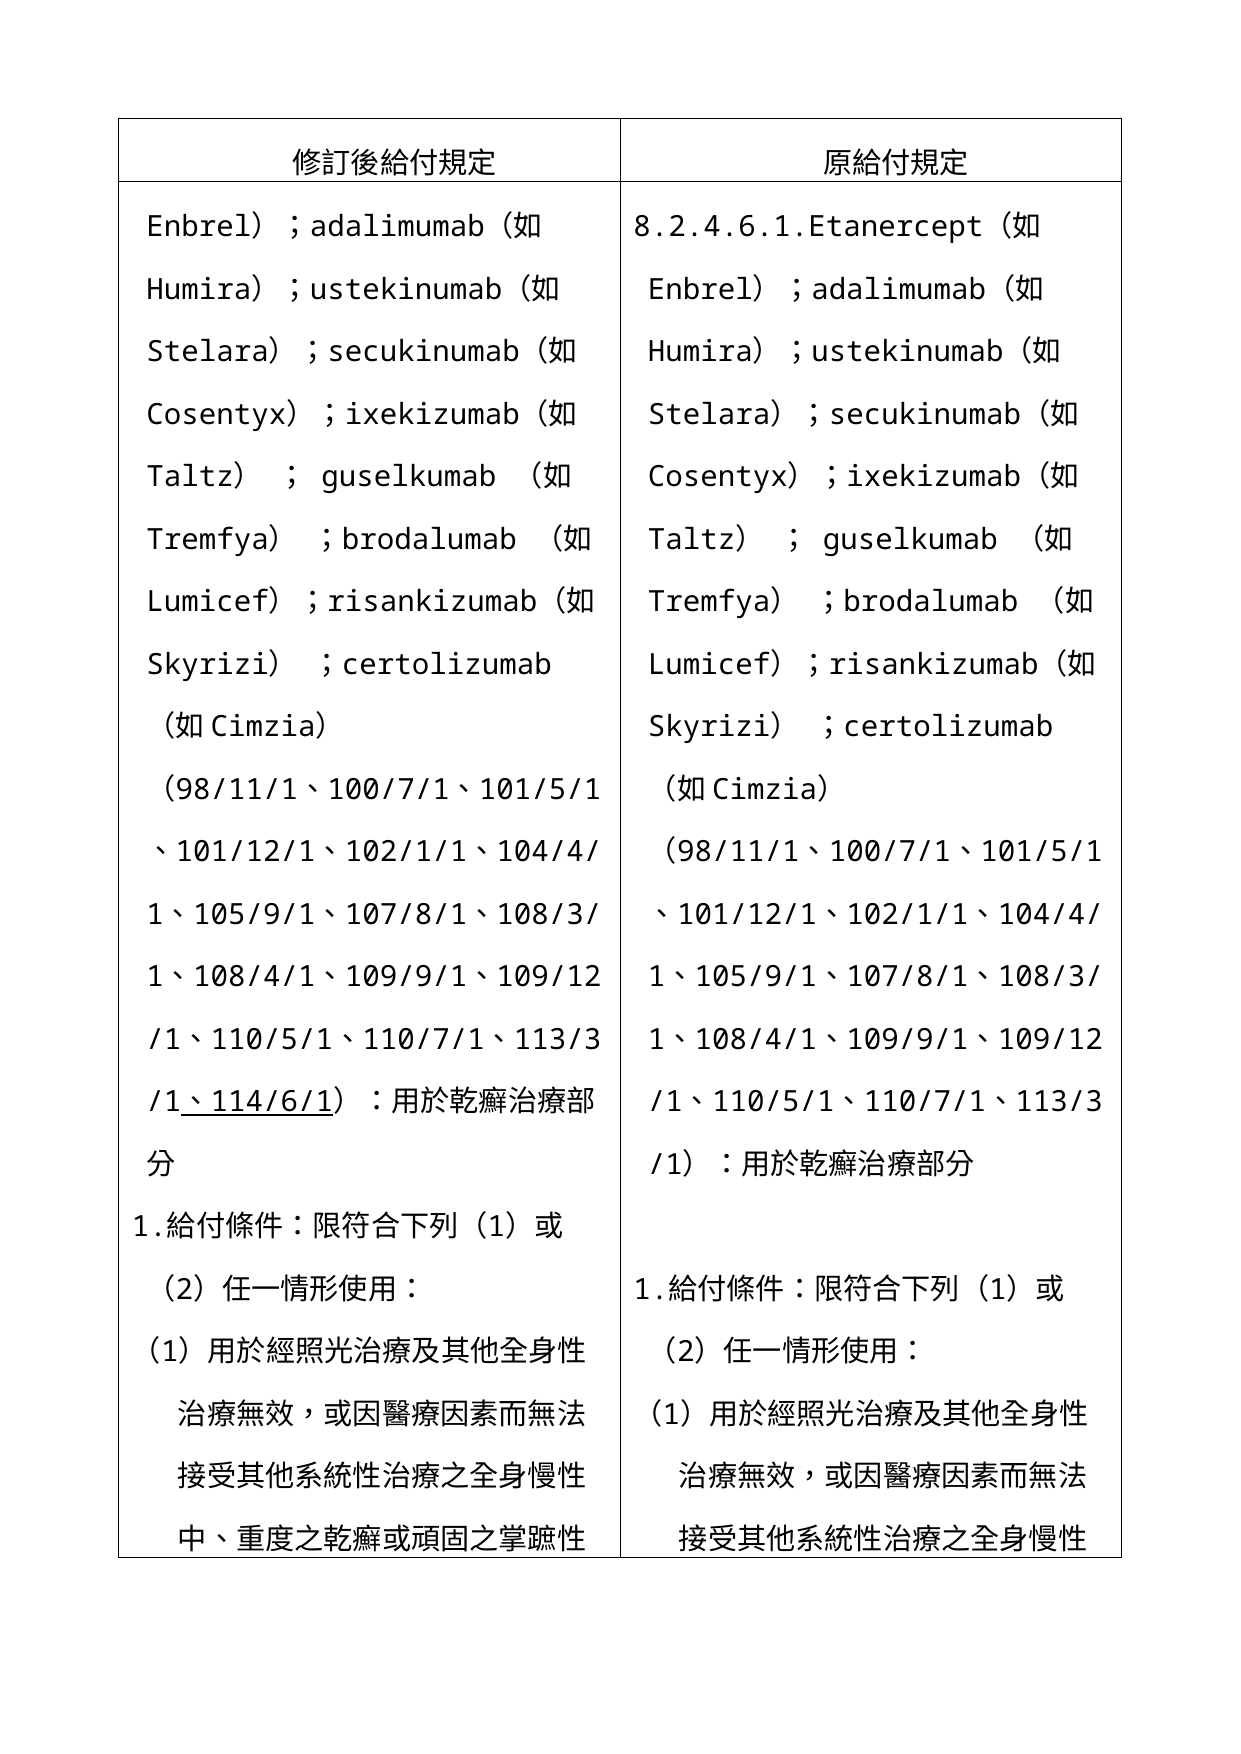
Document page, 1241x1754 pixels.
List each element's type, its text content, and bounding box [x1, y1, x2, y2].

table_cell 8.2.4.6.1.Etanercept（如Enbrel）；adalimumab（如Humira）；ustekinumab（如Stelara）；secukinumab（如Cosentyx）；ixekizumab（如Taltz） ； guselkumab （如Tremfya） ；brodalumab （如Lumicef）；risankizumab（如Skyrizi） ；certolizumab （如Cimzia） （98/11/1、100/7/1、101/5/1、101/12/1、102/1/1、104/4/1、105/9/1、107/8/1、108/3/1、108/4/1、109/9/1、109/12/1、110/5/1、110/7/1、113/3/1）：用於乾癬治療部分 1.給付條件：限符合下列（1）或（2）任一情形使用： （1）用於經照光治療及其他全身性治療無效，或因醫療因素而無法接受其他系統性治療之全身慢性 [621, 182, 1121, 1557]
table_header 修訂後給付規定 [119, 119, 620, 181]
table_header 原給付規定 [621, 119, 1121, 181]
table_cell Enbrel）；adalimumab（如Humira）；ustekinumab（如Stelara）；secukinumab（如Cosentyx）；ixekizumab（如Taltz） ； guselkumab （如Tremfya） ；brodalumab （如Lumicef）；risankizumab（如Skyrizi） ；certolizumab （如Cimzia） （98/11/1、100/7/1、101/5/1、101/12/1、102/1/1、104/4/1、105/9/1、107/8/1、108/3/1、108/4/1、109/9/1、109/12/1、110/5/1、110/7/1、113/3/1、114/6/1）：用於乾癬治療部分 1.給付條件：限符合下列（1）或（2）任一情形使用： （1）用於經照光治療及其他全身性治療無效，或因醫療因素而無法接受其他系統性治療之全身慢性中、重度之乾癬或頑固之掌蹠性 [119, 182, 620, 1557]
